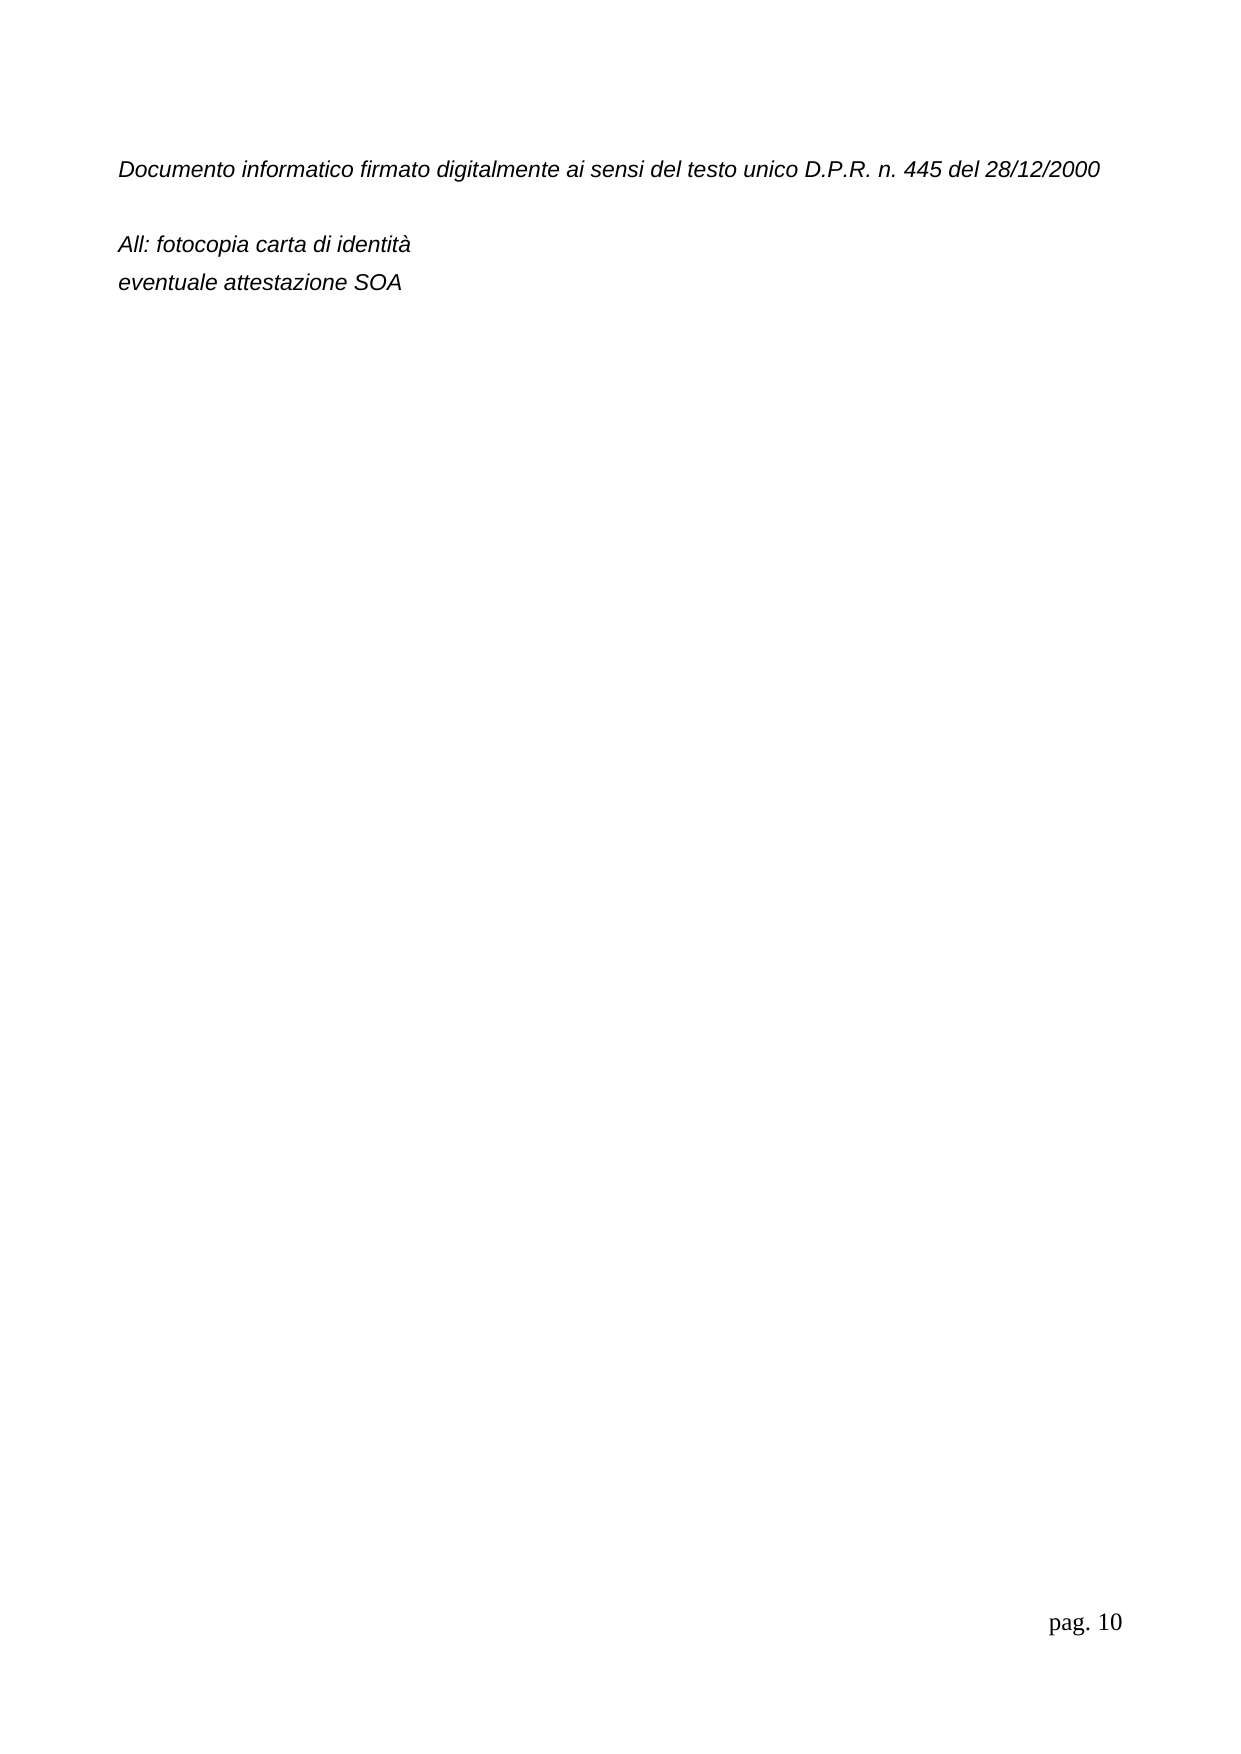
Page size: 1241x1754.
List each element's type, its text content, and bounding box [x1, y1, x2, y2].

text Documento informatico firmato digitalmente ai sensi del testo unico D.P.R. n. 445 del 28/12/2000 [118, 148, 1122, 185]
text All: fotocopia carta di identità [118, 223, 1122, 260]
text eventuale attestazione SOA [118, 260, 1122, 298]
